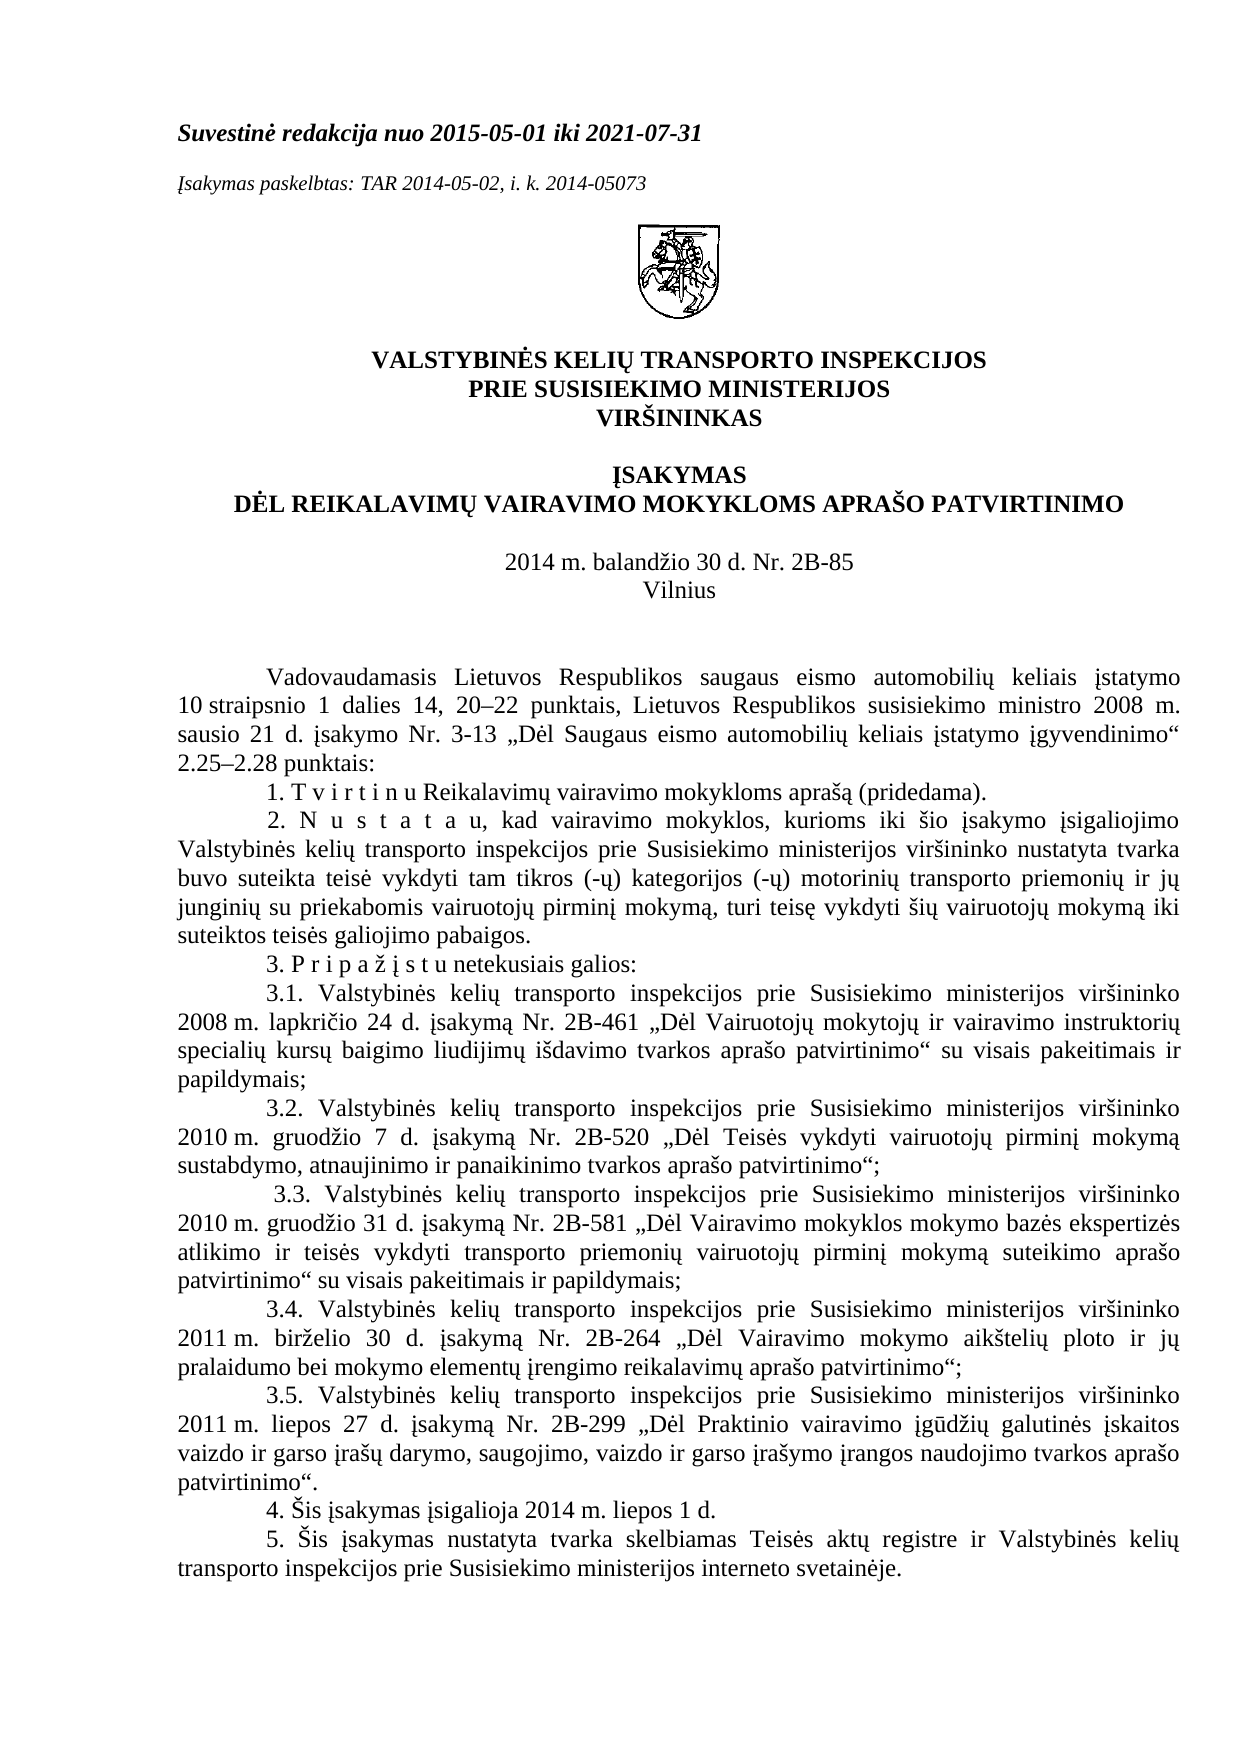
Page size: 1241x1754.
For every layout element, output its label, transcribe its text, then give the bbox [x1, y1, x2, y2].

text 3.3. Valstybinės kelių transporto inspekcijos prie Susisiekimo ministerijos viršininko 2010 m. gruodžio 31 d. įsakymą Nr. 2B-581 „Dėl Vairavimo mokyklos mokymo bazės ekspertizės atlikimo ir teisės vykdyti transporto priemonių vairuotojų pirminį mokymą suteikimo aprašo patvirtinimo“ su visais pakeitimais ir papildymais; [177, 1179, 1181, 1294]
text VALSTYBINĖS KELIŲ TRANSPORTO INSPEKCIJOS [177, 345, 1181, 374]
text VIRŠININKAS [177, 403, 1181, 432]
text DĖL REIKALAVIMŲ VAIRAVIMO MOKYKLOMS APRAŠO PATVIRTINIMO [177, 489, 1181, 518]
text 2. N u s t a t a u, kad vairavimo mokyklos, kurioms iki šio įsakymo įsigaliojimo Valstybinės kelių transporto inspekcijos prie Susisiekimo ministerijos viršininko nustatyta tvarka buvo suteikta teisė vykdyti tam tikros (-ų) kategorijos (-ų) motorinių transporto priemonių ir jų junginių su priekabomis vairuotojų pirminį mokymą, turi teisę vykdyti šių vairuotojų mokymą iki suteiktos teisės galiojimo pabaigos. [177, 805, 1181, 949]
text Vilnius [177, 575, 1181, 604]
text 4. Šis įsakymas įsigalioja 2014 m. liepos 1 d. [177, 1495, 1181, 1524]
text 5. Šis įsakymas nustatyta tvarka skelbiamas Teisės aktų registre ir Valstybinės kelių transporto inspekcijos prie Susisiekimo ministerijos interneto svetainėje. [177, 1524, 1181, 1582]
text 3.1. Valstybinės kelių transporto inspekcijos prie Susisiekimo ministerijos viršininko 2008 m. lapkričio 24 d. įsakymą Nr. 2B-461 „Dėl Vairuotojų mokytojų ir vairavimo instruktorių specialių kursų baigimo liudijimų išdavimo tvarkos aprašo patvirtinimo“ su visais pakeitimais ir papildymais; [177, 978, 1181, 1093]
text 2014 m. balandžio 30 d. Nr. 2B-85 [177, 547, 1181, 575]
text ĮSAKYMAS [177, 460, 1181, 489]
text Įsakymas paskelbtas: TAR 2014-05-02, i. k. 2014-05073 [177, 171, 1181, 195]
text 3.5. Valstybinės kelių transporto inspekcijos prie Susisiekimo ministerijos viršininko 2011 m. liepos 27 d. įsakymą Nr. 2B-299 „Dėl Praktinio vairavimo įgūdžių galutinės įskaitos vaizdo ir garso įrašų darymo, saugojimo, vaizdo ir garso įrašymo įrangos naudojimo tvarkos aprašo patvirtinimo“. [177, 1380, 1181, 1495]
text Suvestinė redakcija nuo 2015-05-01 iki 2021-07-31 [177, 118, 1181, 147]
text 3.4. Valstybinės kelių transporto inspekcijos prie Susisiekimo ministerijos viršininko 2011 m. birželio 30 d. įsakymą Nr. 2B-264 „Dėl Vairavimo mokymo aikštelių ploto ir jų pralaidumo bei mokymo elementų įrengimo reikalavimų aprašo patvirtinimo“; [177, 1294, 1181, 1380]
text Vadovaudamasis Lietuvos Respublikos saugaus eismo automobilių keliais įstatymo 10 straipsnio 1 dalies 14, 20–22 punktais, Lietuvos Respublikos susisiekimo ministro 2008 m. sausio 21 d. įsakymo Nr. 3-13 „Dėl Saugaus eismo automobilių keliais įstatymo įgyvendinimo“ 2.25–2.28 punktais: [177, 662, 1181, 777]
text 3.2. Valstybinės kelių transporto inspekcijos prie Susisiekimo ministerijos viršininko 2010 m. gruodžio 7 d. įsakymą Nr. 2B-520 „Dėl Teisės vykdyti vairuotojų pirminį mokymą sustabdymo, atnaujinimo ir panaikinimo tvarkos aprašo patvirtinimo“; [177, 1093, 1181, 1179]
text 1. T v i r t i n u Reikalavimų vairavimo mokykloms aprašą (pridedama). [177, 777, 1181, 805]
text 3. P r i p a ž į s t u netekusiais galios: [177, 949, 1181, 978]
text PRIE SUSISIEKIMO MINISTERIJOS [177, 374, 1181, 403]
